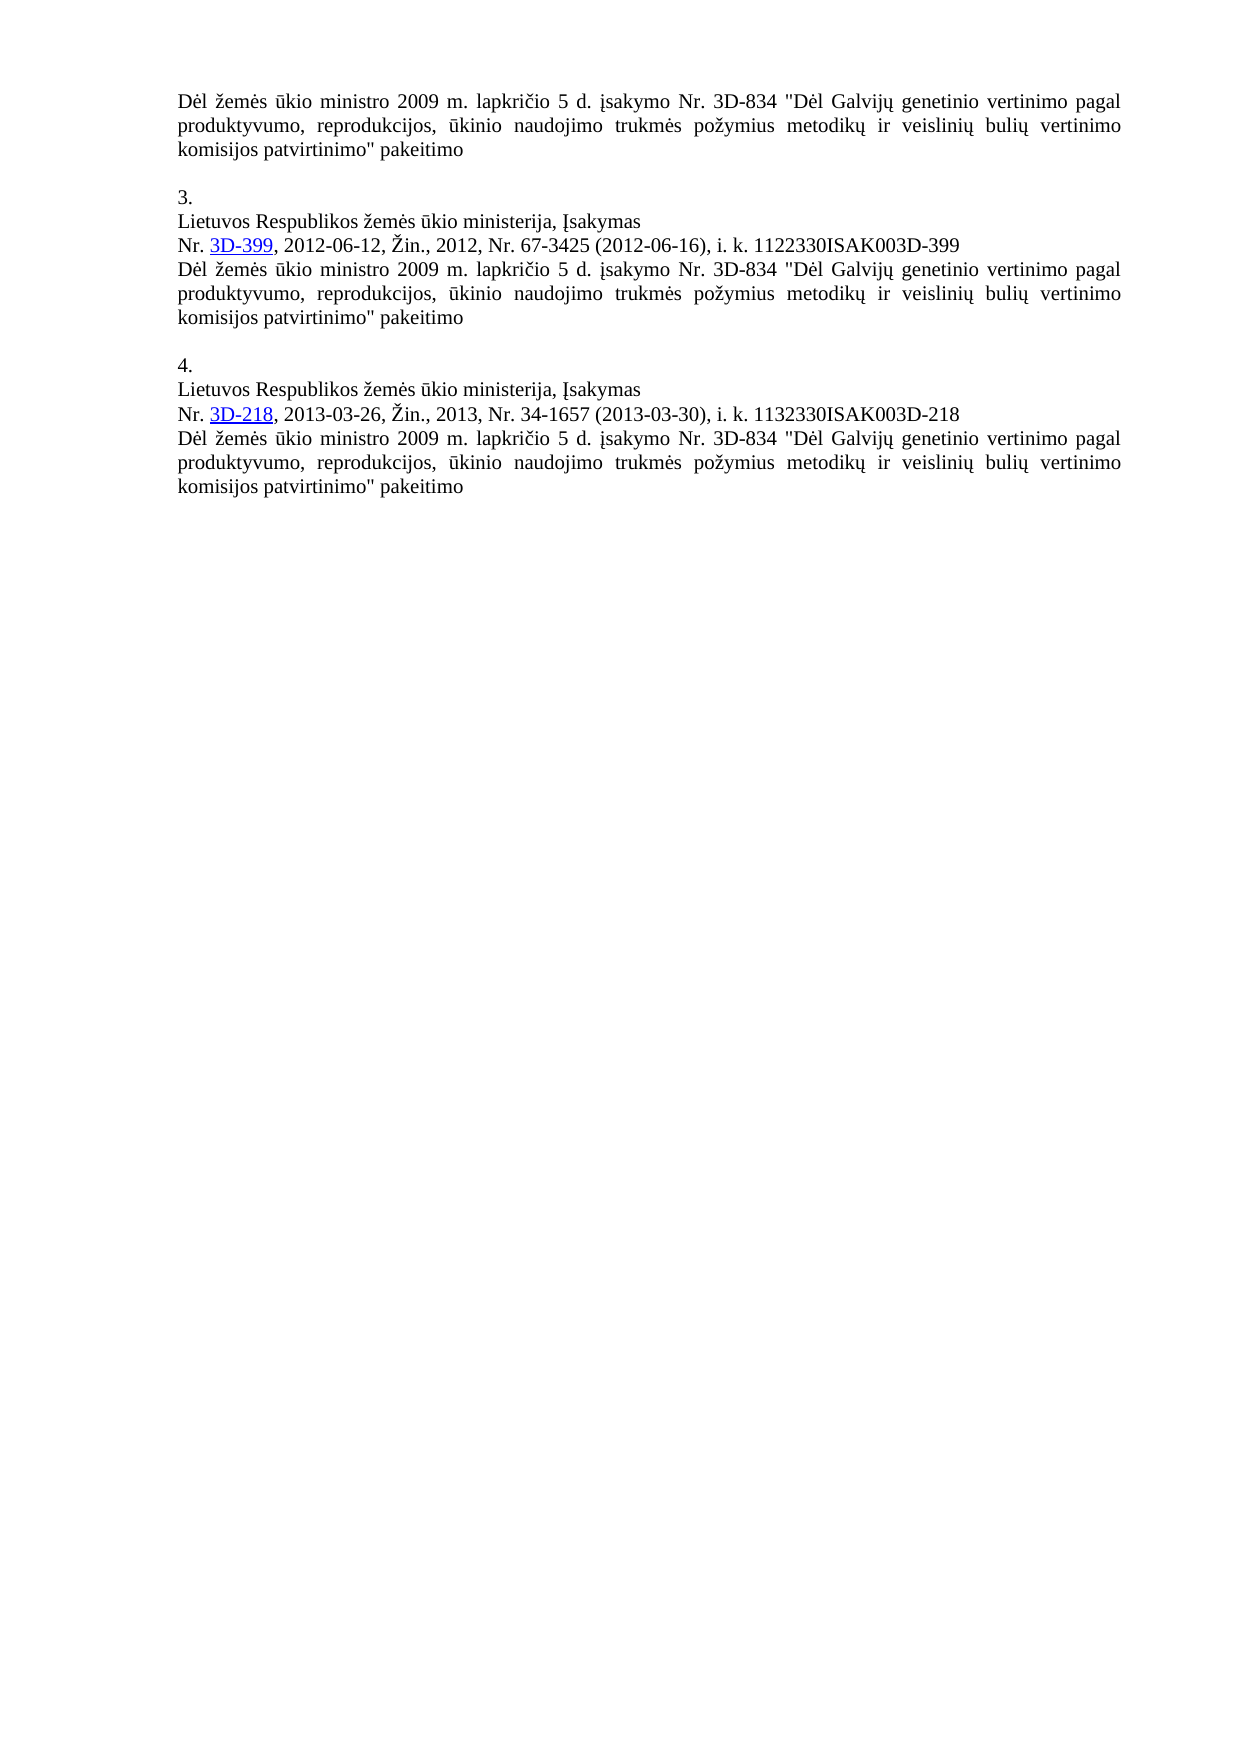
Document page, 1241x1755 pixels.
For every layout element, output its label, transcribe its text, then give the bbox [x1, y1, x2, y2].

text Dėl žemės ūkio ministro 2009 m. lapkričio 5 d. įsakymo Nr. 3D-834 "Dėl Galvijų genetinio vertinimo pagal produktyvumo, reprodukcijos, ūkinio naudojimo trukmės požymius metodikų ir veislinių bulių vertinimo komisijos patvirtinimo" pakeitimo [177, 89, 1122, 161]
text 3. [177, 185, 1122, 209]
text Dėl žemės ūkio ministro 2009 m. lapkričio 5 d. įsakymo Nr. 3D-834 "Dėl Galvijų genetinio vertinimo pagal produktyvumo, reprodukcijos, ūkinio naudojimo trukmės požymius metodikų ir veislinių bulių vertinimo komisijos patvirtinimo" pakeitimo [177, 257, 1122, 329]
text Dėl žemės ūkio ministro 2009 m. lapkričio 5 d. įsakymo Nr. 3D-834 "Dėl Galvijų genetinio vertinimo pagal produktyvumo, reprodukcijos, ūkinio naudojimo trukmės požymius metodikų ir veislinių bulių vertinimo komisijos patvirtinimo" pakeitimo [177, 426, 1122, 498]
text 4. [177, 353, 1122, 377]
text Lietuvos Respublikos žemės ūkio ministerija, Įsakymas [177, 209, 1122, 233]
text Lietuvos Respublikos žemės ūkio ministerija, Įsakymas [177, 377, 1122, 401]
text Nr. 3D-218, 2013-03-26, Žin., 2013, Nr. 34-1657 (2013-03-30), i. k. 1132330ISAK003D-218 [177, 401, 1122, 426]
text Nr. 3D-399, 2012-06-12, Žin., 2012, Nr. 67-3425 (2012-06-16), i. k. 1122330ISAK003D-399 [177, 233, 1122, 257]
